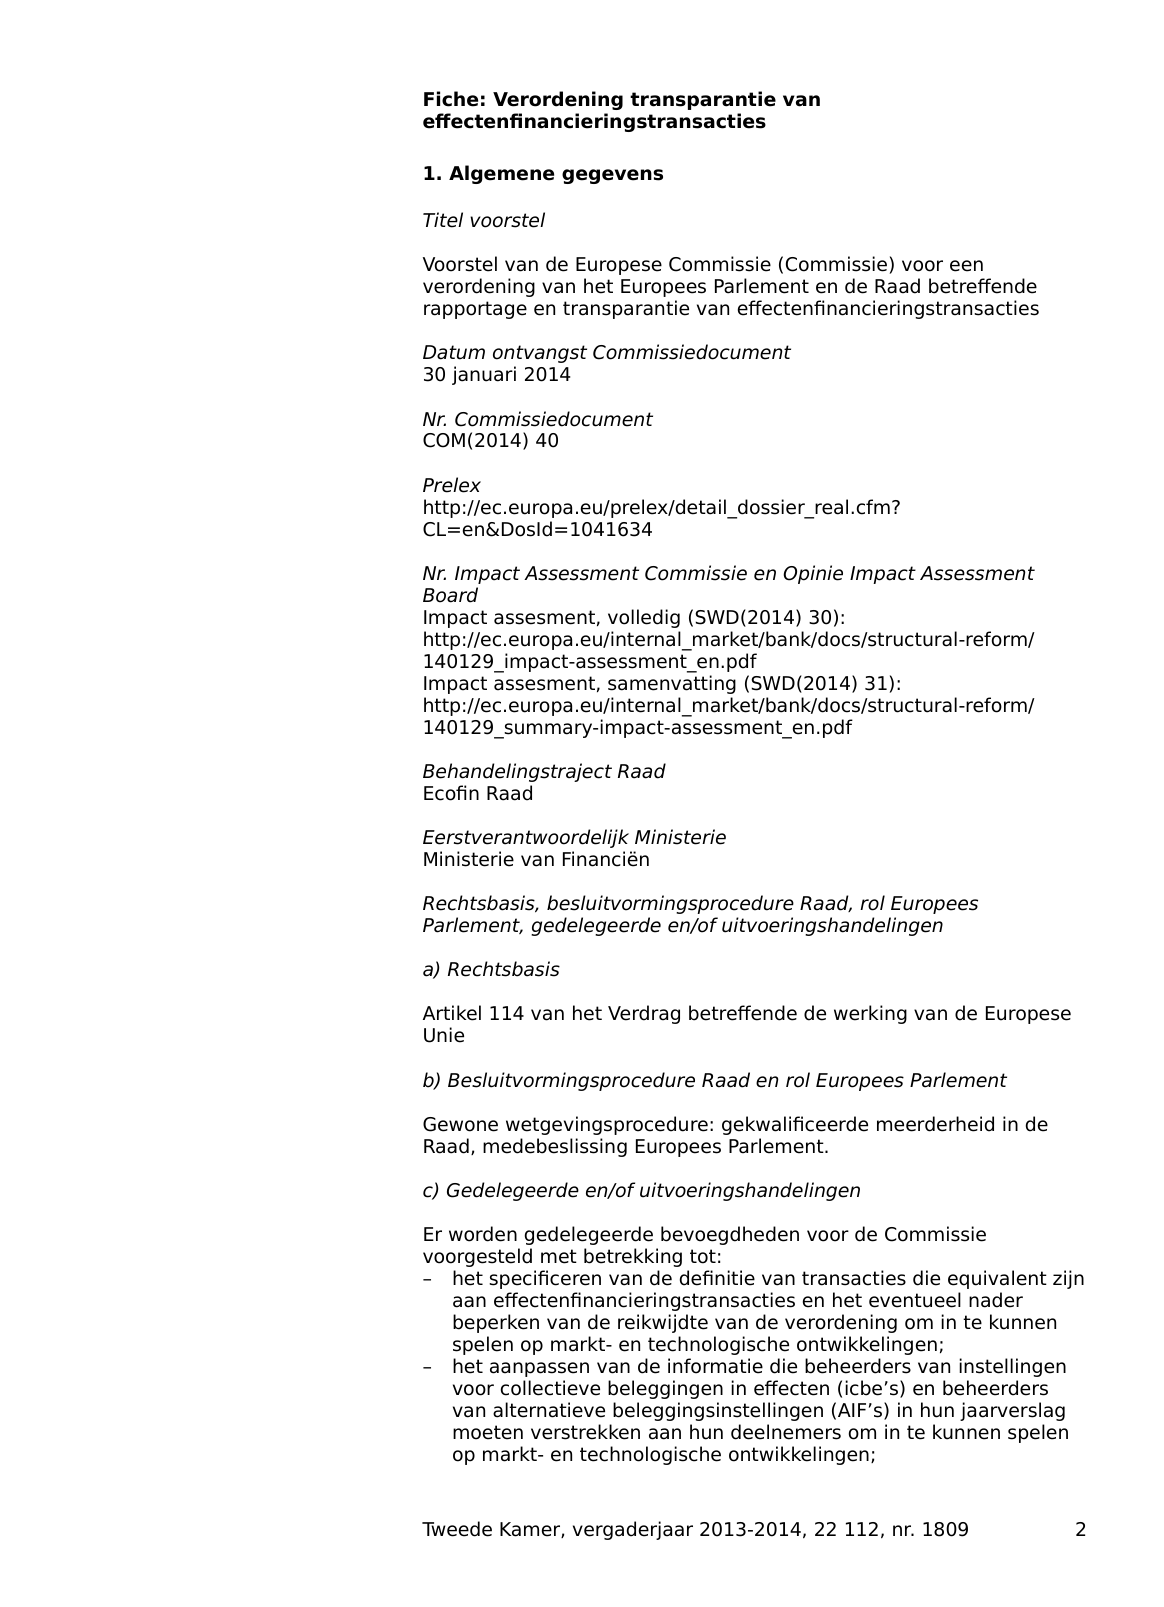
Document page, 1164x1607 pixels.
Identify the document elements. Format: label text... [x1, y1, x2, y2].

subtitle Fiche: Verordening transparantie van effectenfinancieringstransacties [422, 89, 1087, 133]
text COM(2014) 40 [422, 430, 1087, 452]
subtitle c) Gedelegeerde en/of uitvoeringshandelingen [422, 1180, 1087, 1202]
subtitle 1. Algemene gegevens [422, 163, 1087, 185]
text Voorstel van de Europese Commissie (Commissie) voor een verordening van het Europees Parlement en de Raad betreffende rapportage en transparantie van effectenfinancieringstransacties [422, 254, 1087, 320]
text Ministerie van Financiën [422, 849, 1087, 871]
text Impact assesment, samenvatting (SWD(2014) 31): [422, 673, 1087, 694]
text http://ec.europa.eu/prelex/detail_dossier_real.cfm?CL=en&DosId=1041634 [422, 497, 1087, 541]
text Rechtsbasis, besluitvormingsprocedure Raad, rol Europees Parlement, gedelegeerde en/of uitvoeringshandelingen [422, 893, 1087, 937]
subtitle Titel voorstel [422, 210, 1087, 232]
text Ecofin Raad [422, 783, 1087, 805]
text Nr. Commissiedocument [422, 408, 1087, 430]
text http://ec.europa.eu/internal_market/bank/docs/structural-reform/140129_impact-assessment_en.pdf [422, 629, 1087, 673]
text Gewone wetgevingsprocedure: gekwalificeerde meerderheid in de Raad, medebeslissing Europees Parlement. [422, 1114, 1087, 1158]
text Er worden gedelegeerde bevoegdheden voor de Commissie voorgesteld met betrekking tot: [422, 1224, 1087, 1268]
text Impact assesment, volledig (SWD(2014) 30): [422, 607, 1087, 629]
text Artikel 114 van het Verdrag betreffende de werking van de Europese Unie [422, 1003, 1087, 1047]
text 30 januari 2014 [422, 364, 1087, 386]
text Datum ontvangst Commissiedocument [422, 342, 1087, 364]
text Prelex [422, 474, 1087, 497]
subtitle a) Rechtsbasis [422, 959, 1087, 981]
text Nr. Impact Assessment Commissie en Opinie Impact Assessment Board [422, 563, 1087, 607]
text – het specificeren van de definitie van transacties die equivalent zijn aan effectenfinancieringstransacties en het eventueel nader beperken van de reikwijdte van de verordening om in te kunnen spelen op markt- en technologische ontwikkelingen; [422, 1268, 1087, 1356]
subtitle b) Besluitvormingsprocedure Raad en rol Europees Parlement [422, 1069, 1087, 1091]
text Eerstverantwoordelijk Ministerie [422, 827, 1087, 849]
text http://ec.europa.eu/internal_market/bank/docs/structural-reform/140129_summary-impact-assessment_en.pdf [422, 694, 1087, 738]
text Behandelingstraject Raad [422, 761, 1087, 783]
text – het aanpassen van de informatie die beheerders van instellingen voor collectieve beleggingen in effecten (icbe’s) en beheerders van alternatieve beleggingsinstellingen (AIF’s) in hun jaarverslag moeten verstrekken aan hun deelnemers om in te kunnen spelen op markt- en technologische ontwikkelingen; [422, 1356, 1087, 1466]
